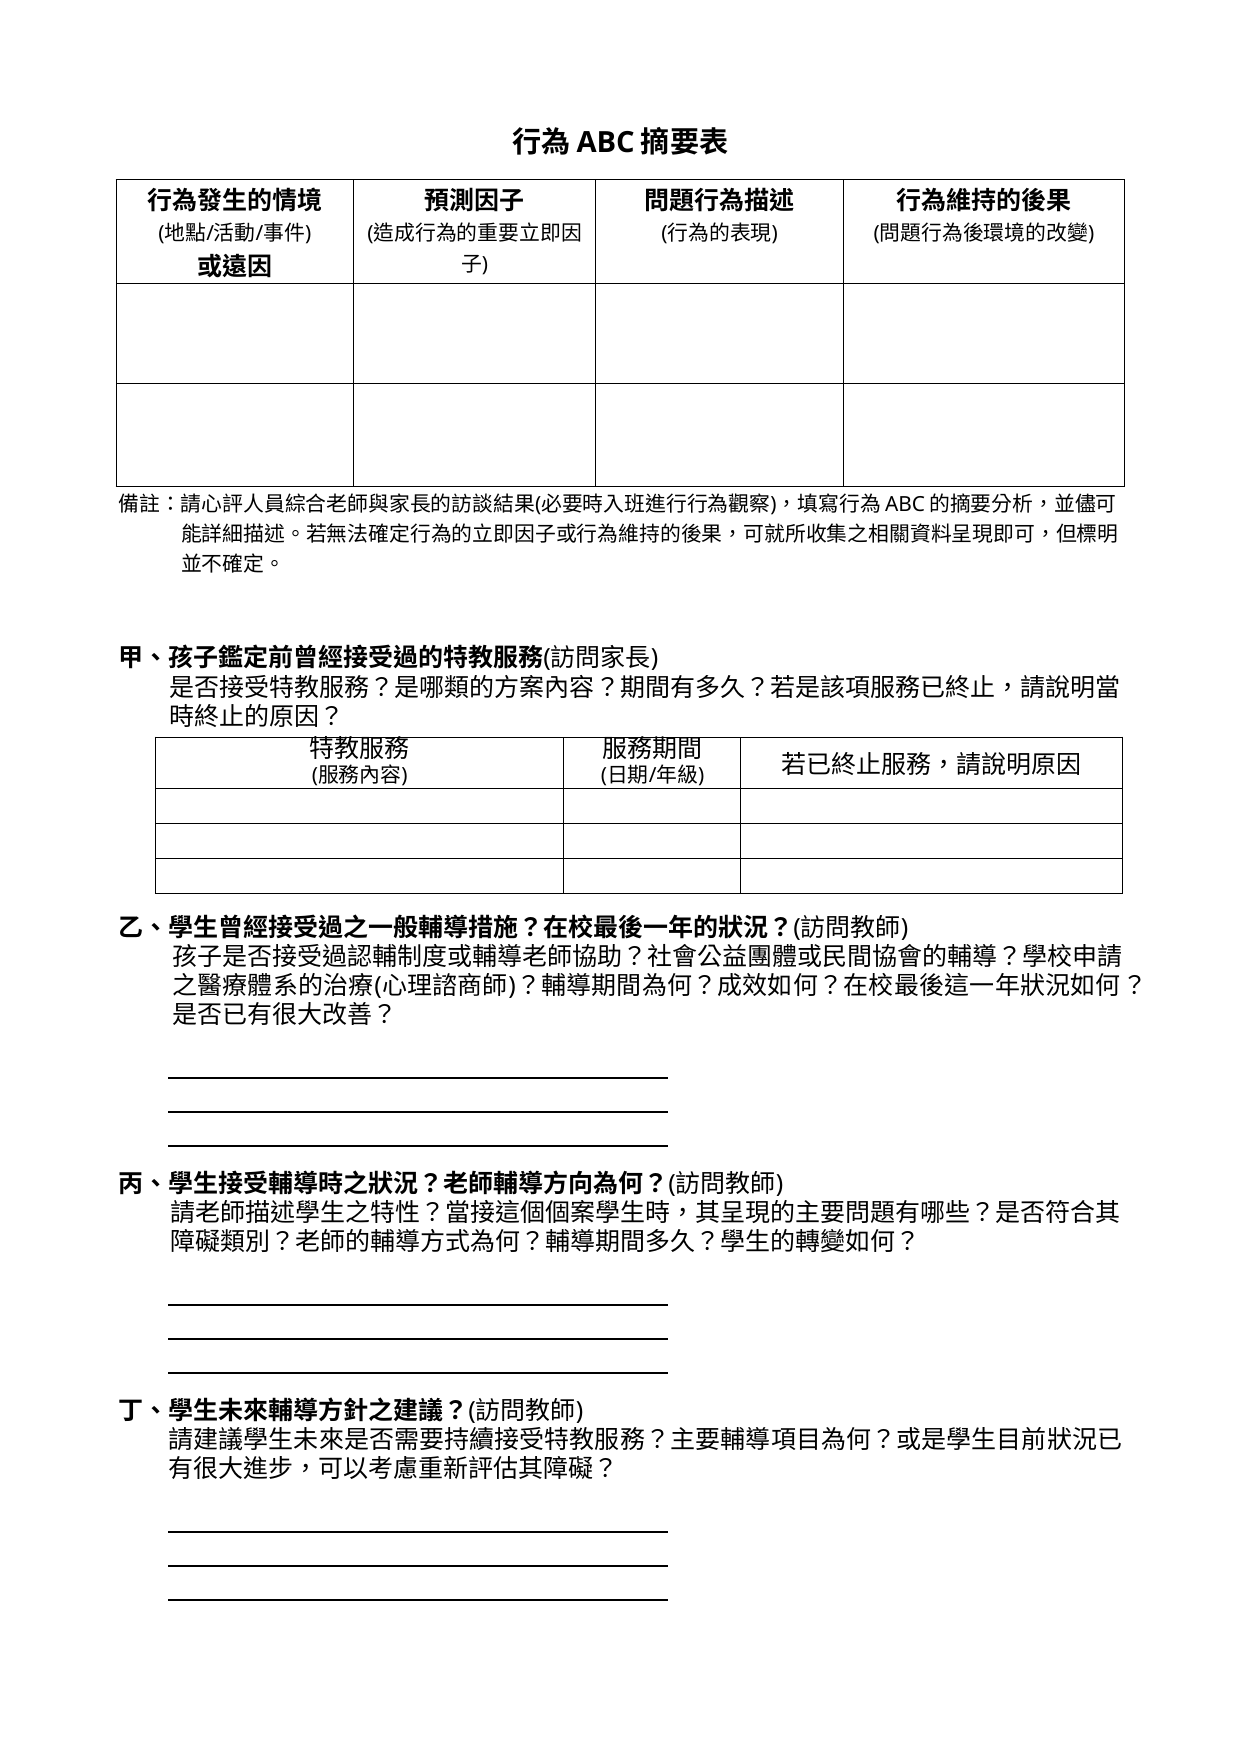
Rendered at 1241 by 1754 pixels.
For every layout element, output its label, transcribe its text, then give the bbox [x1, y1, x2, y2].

text 是否接受特教服務？是哪類的方案內容？期間有多久？若是該項服務已終止，請說明當時終止的原因？ [169, 673, 1122, 731]
table_cell [354, 384, 595, 486]
table_cell [844, 384, 1124, 486]
text 乙、學生曾經接受過之一般輔導措施？在校最後一年的狀況？(訪問教師) [118, 913, 1122, 942]
text 丙、學生接受輔導時之狀況？老師輔導方向為何？(訪問教師) [118, 1169, 1122, 1198]
table_cell [564, 824, 740, 858]
text 丁、學生未來輔導方針之建議？(訪問教師) [118, 1396, 1122, 1425]
table_header 服務期間 (日期/年級) [564, 738, 740, 788]
table_cell [564, 789, 740, 823]
table_cell [156, 824, 563, 858]
table_cell [564, 859, 740, 893]
table_header 問題行為描述 (行為的表現) [596, 180, 843, 283]
table_cell [117, 284, 353, 383]
table_cell [117, 384, 353, 486]
table_cell [741, 789, 1122, 823]
table_header 若已終止服務，請說明原因 [741, 738, 1122, 788]
table_cell [844, 284, 1124, 383]
table_header 行為發生的情境 (地點/活動/事件) 或遠因 [117, 180, 353, 283]
text 甲、孩子鑑定前曾經接受過的特教服務(訪問家長) [118, 643, 1122, 673]
table_cell [354, 284, 595, 383]
table_cell [596, 384, 843, 486]
table_header 行為維持的後果 (問題行為後環境的改變) [844, 180, 1124, 283]
text 請老師描述學生之特性？當接這個個案學生時，其呈現的主要問題有哪些？是否符合其障礙類別？老師的輔導方式為何？輔導期間多久？學生的轉變如何？ [171, 1198, 1122, 1257]
text 孩子是否接受過認輔制度或輔導老師協助？社會公益團體或民間協會的輔導？學校申請之醫療體系的治療(心理諮商師)？輔導期間為何？成效如何？在校最後這一年狀況如何？是否已有很大改善？ [172, 942, 1122, 1029]
table_cell [596, 284, 843, 383]
text 行為ABC摘要表 [118, 118, 1122, 161]
table_cell [741, 859, 1122, 893]
text 請建議學生未來是否需要持續接受特教服務？主要輔導項目為何？或是學生目前狀況已有很大進步，可以考慮重新評估其障礙？ [168, 1425, 1122, 1484]
table_cell [156, 789, 563, 823]
table_header 特教服務 (服務內容) [156, 738, 563, 788]
table_cell [156, 859, 563, 893]
table_header 預測因子 (造成行為的重要立即因子) [354, 180, 595, 283]
text 備註：請心評人員綜合老師與家長的訪談結果(必要時入班進行行為觀察)，填寫行為ABC的摘要分析，並儘可能詳細描述。若無法確定行為的立即因子或行為維持的後果，可就所收集之相關資料呈現即可，但標明並不確定。 [118, 487, 1122, 577]
table_cell [741, 824, 1122, 858]
